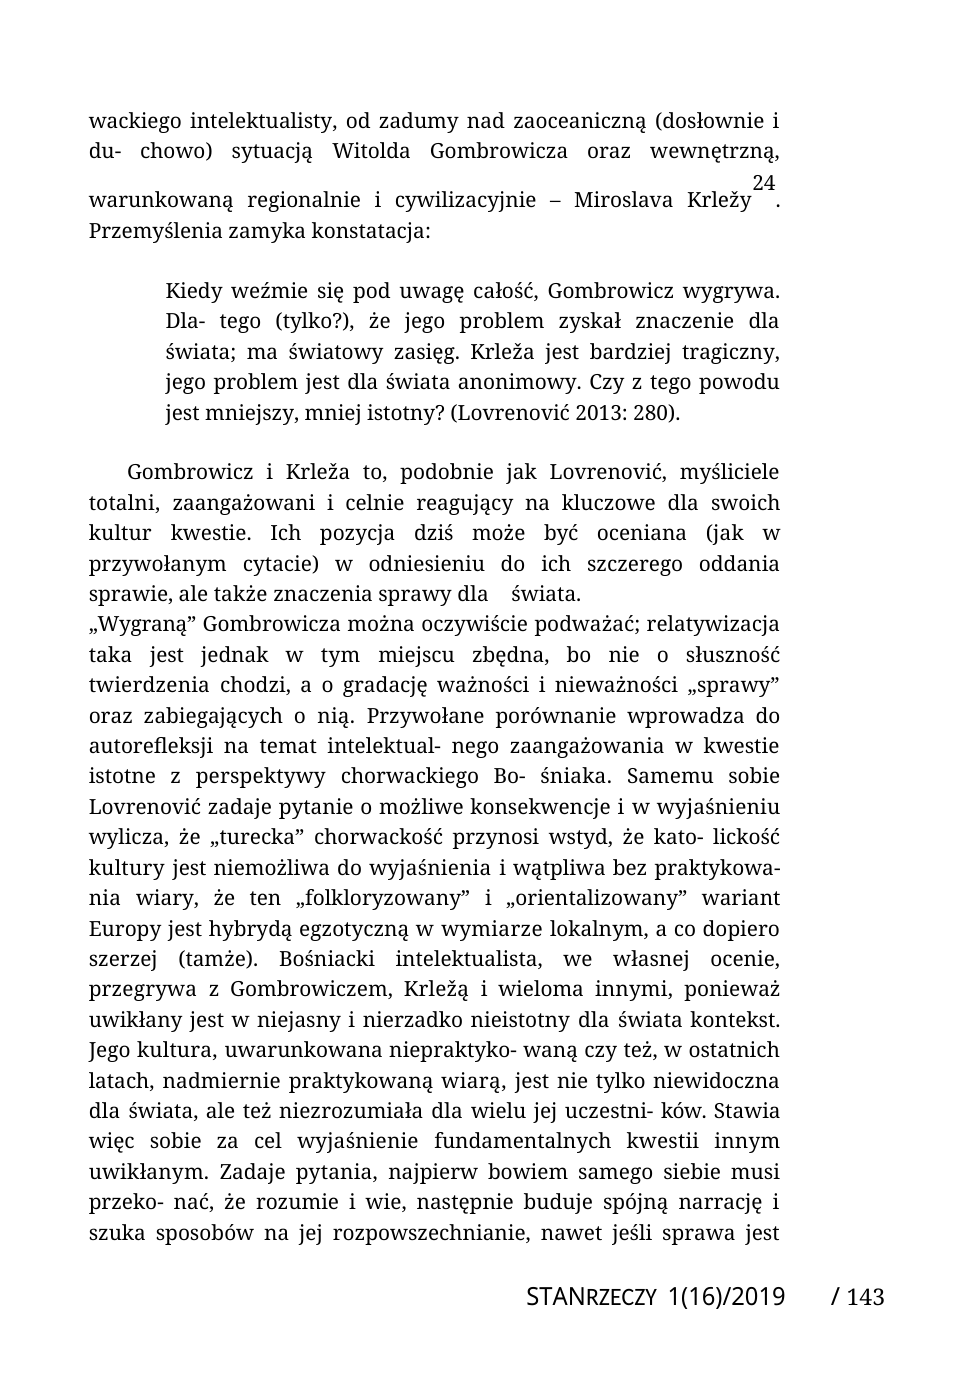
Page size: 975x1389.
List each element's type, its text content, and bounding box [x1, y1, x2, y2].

text Kiedy weźmie się pod uwagę całość, Gombrowicz wygrywa. Dla- tego (tylko?), że jego problem zyskał znaczenie dla świata; ma światowy zasięg. Krleža jest bardziej tragiczny, jego problem jest dla świata anonimowy. Czy z tego powodu jest mniejszy, mniej istotny? (Lovrenović 2013: 280). [165, 276, 780, 426]
text Gombrowicz i Krleža to, podobnie jak Lovrenović, myśliciele totalni, zaangażowani i celnie reagujący na kluczowe dla swoich kultur kwestie. Ich pozycja dziś może być oceniana (jak w przywołanym cytacie) w odniesieniu do ich szczerego oddania sprawie, ale także znaczenia sprawy dla świata. [88, 457, 780, 608]
text „Wygraną” Gombrowicza można oczywiście podważać; relatywizacja taka jest jednak w tym miejscu zbędna, bo nie o słuszność twierdzenia chodzi, a o gradację ważności i nieważności „sprawy” oraz zabiegających o nią. Przywołane porównanie wprowadza do autorefleksji na temat intelektual- nego zaangażowania w kwestie istotne z perspektywy chorwackiego Bo- śniaka. Samemu sobie Lovrenović zadaje pytanie o możliwe konsekwencje i w wyjaśnieniu wylicza, że „turecka” chorwackość przynosi wstyd, że kato- lickość kultury jest niemożliwa do wyjaśnienia i wątpliwa bez praktykowa- nia wiary, że ten „folkloryzowany” i „orientalizowany” wariant Europy jest hybrydą egzotyczną w wymiarze lokalnym, a co dopiero szerzej (tamże). Bośniacki intelektualista, we własnej ocenie, przegrywa z Gombrowiczem, Krležą i wieloma innymi, ponieważ uwikłany jest w niejasny i nierzadko nieistotny dla świata kontekst. Jego kultura, uwarunkowana niepraktyko- waną czy też, w ostatnich latach, nadmiernie praktykowaną wiarą, jest nie tylko niewidoczna dla świata, ale też niezrozumiała dla wielu jej uczestni- ków. Stawia więc sobie za cel wyjaśnienie fundamentalnych kwestii innym uwikłanym. Zadaje pytania, najpierw bowiem samego siebie musi przeko- nać, że rozumie i wie, następnie buduje spójną narrację i szuka sposobów na jej rozpowszechnianie, nawet jeśli sprawa jest [88, 609, 780, 1246]
text wackiego intelektualisty, od zadumy nad zaoceaniczną (dosłownie i du- chowo) sytuacją Witolda Gombrowicza oraz wewnętrzną, warunkowaną regionalnie i cywilizacyjnie – Miroslava Krležy24. Przemyślenia zamyka konstatacja: [88, 106, 780, 244]
